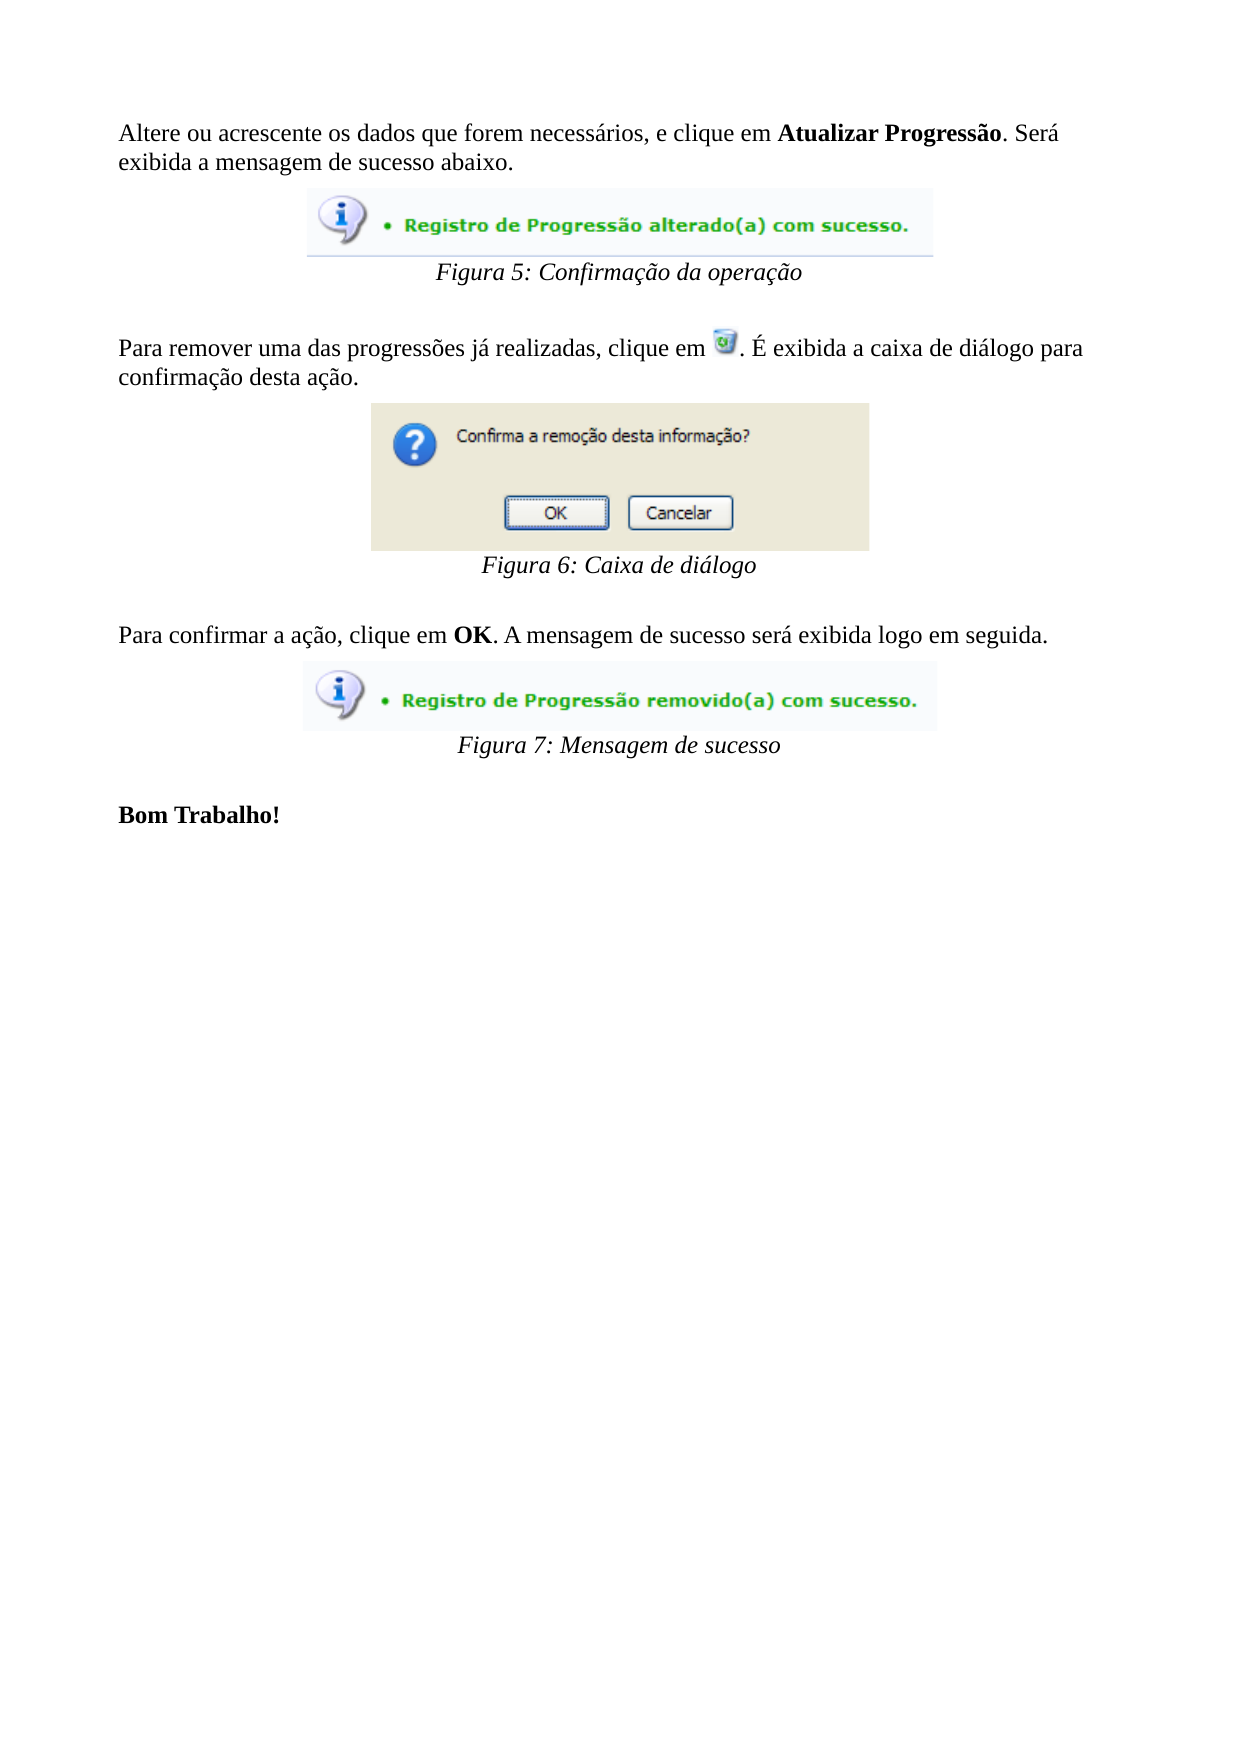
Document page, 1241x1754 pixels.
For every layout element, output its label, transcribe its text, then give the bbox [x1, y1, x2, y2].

text Altere ou acrescente os dados que forem necessários, e clique em Atualizar Progressão. Será exibida a mensagem de sucesso abaixo. [118, 118, 1122, 176]
text Figura 6: Caixa de diálogo [371, 551, 869, 579]
text Para confirmar a ação, clique em OK. A mensagem de sucesso será exibida logo em seguida. [118, 620, 1122, 649]
text Figura 7: Mensagem de sucesso [303, 731, 937, 759]
text Para remover uma das progressões já realizadas, clique em . É exibida a caixa de diálogo para confirmação desta ação. [118, 327, 1122, 391]
text Bom Trabalho! [118, 800, 1122, 829]
picture [712, 326, 739, 357]
picture [302, 661, 938, 731]
picture [306, 188, 934, 257]
text Figura 5: Confirmação da operação [307, 257, 933, 286]
picture [371, 403, 870, 551]
